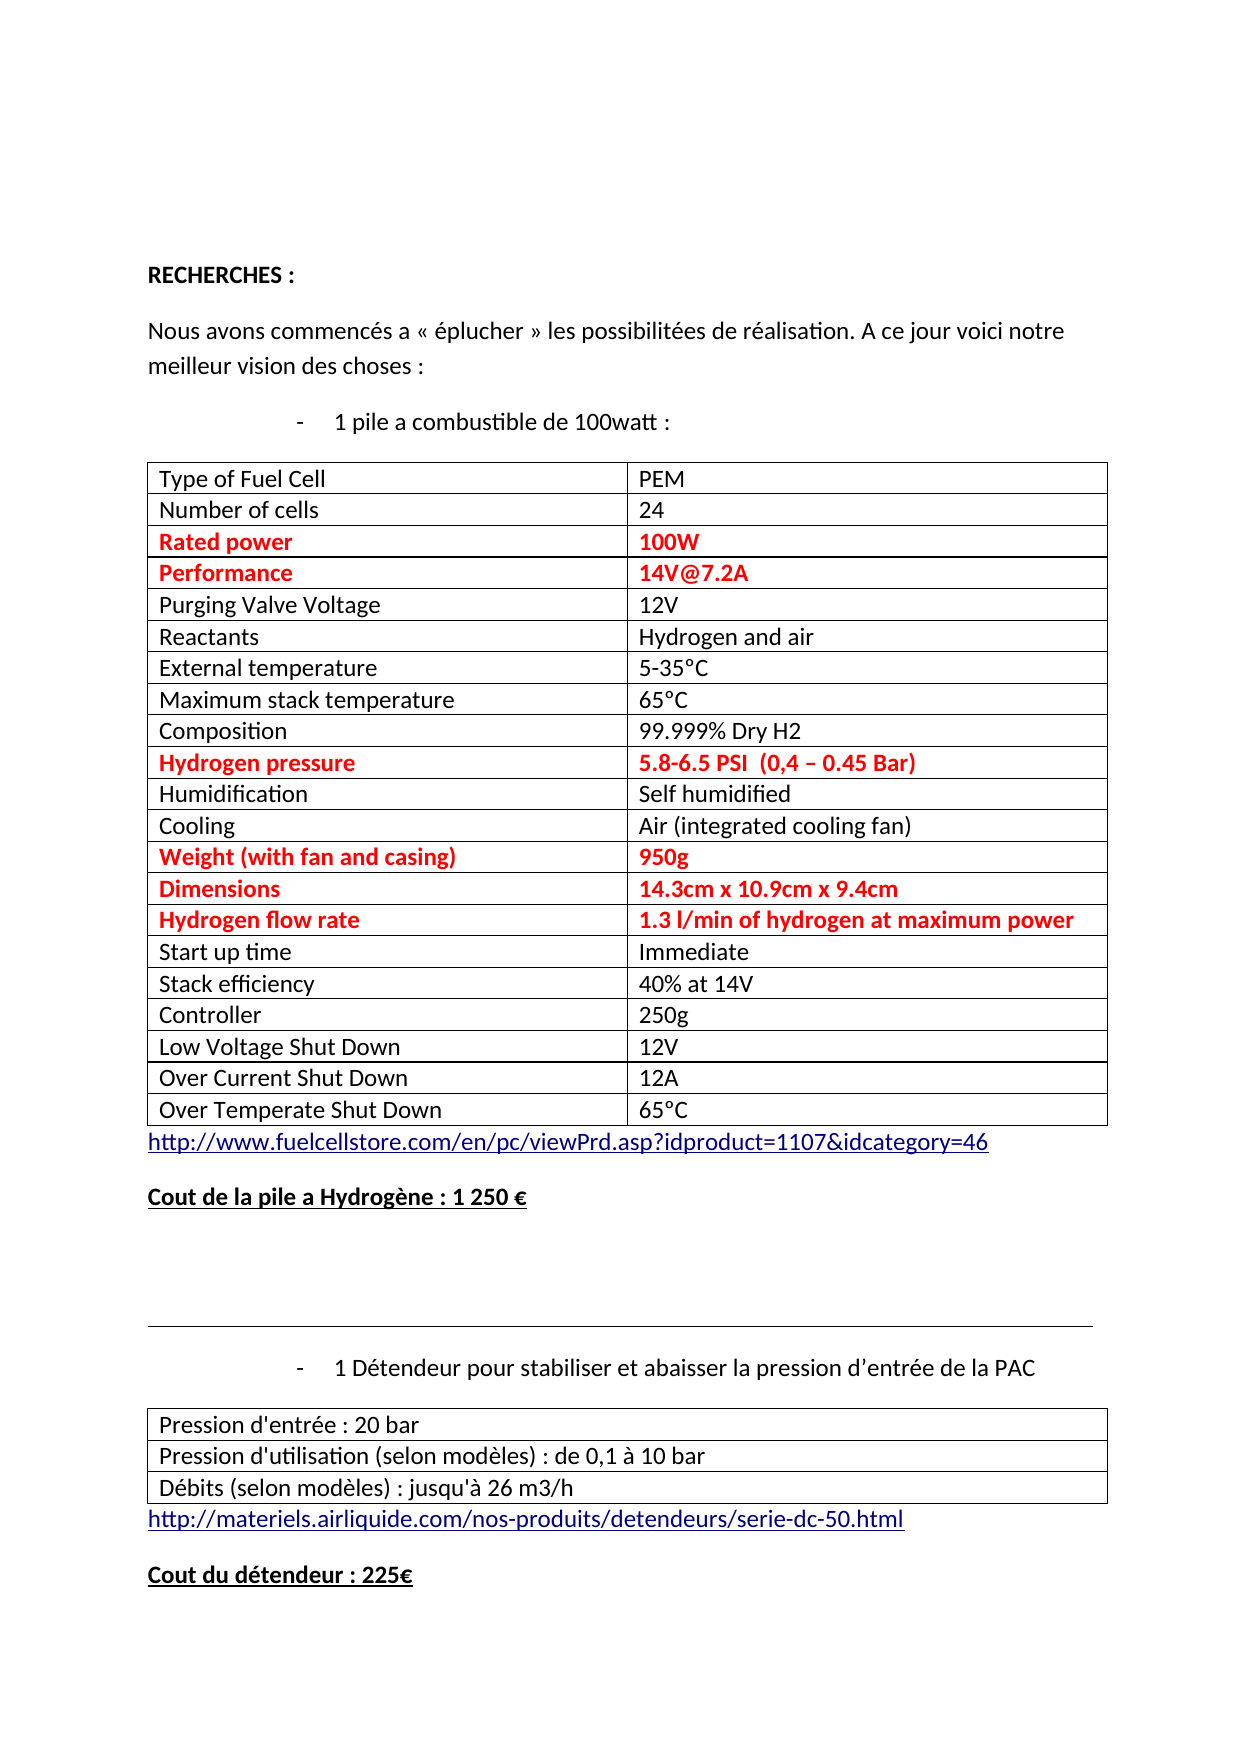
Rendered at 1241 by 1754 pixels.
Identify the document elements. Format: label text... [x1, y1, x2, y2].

table_cell 14.3cm x 10.9cm x 9.4cm [628, 873, 1107, 904]
table_cell 5-35ºC [628, 652, 1107, 683]
table_cell External temperature [148, 652, 627, 683]
table_cell Composition [148, 715, 627, 746]
table_cell Performance [148, 558, 627, 588]
text Cout du détendeur : 225€ [148, 1559, 1093, 1590]
text Nous avons commencés a « éplucher » les possibilitées de réalisation. A ce jour voici notre meilleur vision des choses : [148, 315, 1093, 381]
table_cell 65ºC [628, 1094, 1107, 1124]
table_cell 250g [628, 999, 1107, 1030]
table_cell 1.3 l/min of hydrogen at maximum power [628, 905, 1107, 935]
table_cell 950g [628, 842, 1107, 872]
table_cell 40% at 14V [628, 968, 1107, 998]
list 1 pile a combustible de 100watt : [296, 406, 1093, 436]
table_cell 12V [628, 1031, 1107, 1061]
table_cell 100W [628, 526, 1107, 556]
table_cell Low Voltage Shut Down [148, 1031, 627, 1061]
list 1 Détendeur pour stabiliser et abaisser la pression d’entrée de la PAC [296, 1352, 1093, 1383]
text http://www.fuelcellstore.com/en/pc/viewPrd.asp?idproduct=1107&idcategory=46 [148, 1126, 1093, 1156]
table_cell Hydrogen pressure [148, 747, 627, 777]
table_cell Pression d'utilisation (selon modèles) : de 0,1 à 10 bar [148, 1441, 1107, 1471]
table_cell Immediate [628, 936, 1107, 967]
table_cell 12V [628, 589, 1107, 619]
table_cell Weight (with fan and casing) [148, 842, 627, 872]
table_cell Reactants [148, 621, 627, 651]
table_cell Controller [148, 999, 627, 1030]
table_cell 24 [628, 494, 1107, 525]
table_cell Hydrogen flow rate [148, 905, 627, 935]
table_cell Dimensions [148, 873, 627, 904]
table_cell Cooling [148, 810, 627, 841]
table_cell Humidification [148, 779, 627, 809]
table_header PEM [628, 463, 1107, 493]
table_cell Over Temperate Shut Down [148, 1094, 627, 1124]
table_cell 65ºC [628, 684, 1107, 714]
table_cell Purging Valve Voltage [148, 589, 627, 619]
table_cell Hydrogen and air [628, 621, 1107, 651]
table_cell Over Current Shut Down [148, 1063, 627, 1093]
text http://materiels.airliquide.com/nos-produits/detendeurs/serie-dc-50.html [148, 1504, 1093, 1534]
table_cell Start up time [148, 936, 627, 967]
table_cell Number of cells [148, 494, 627, 525]
table_cell Maximum stack temperature [148, 684, 627, 714]
table_cell Rated power [148, 526, 627, 556]
text RECHERCHES : [148, 259, 1093, 290]
table_cell 14V@7.2A [628, 558, 1107, 588]
table_header Type of Fuel Cell [148, 463, 627, 493]
table_cell Stack efficiency [148, 968, 627, 998]
text Cout de la pile a Hydrogène : 1 250 € [148, 1181, 1093, 1212]
table_header Pression d'entrée : 20 bar [148, 1409, 1107, 1439]
table_cell Air (integrated cooling fan) [628, 810, 1107, 841]
table_cell 5.8-6.5 PSI (0,4 – 0.45 Bar) [628, 747, 1107, 777]
table_cell 12A [628, 1063, 1107, 1093]
table_cell 99.999% Dry H2 [628, 715, 1107, 746]
table_cell Débits (selon modèles) : jusqu'à 26 m3/h [148, 1472, 1107, 1503]
table_cell Self humidified [628, 779, 1107, 809]
